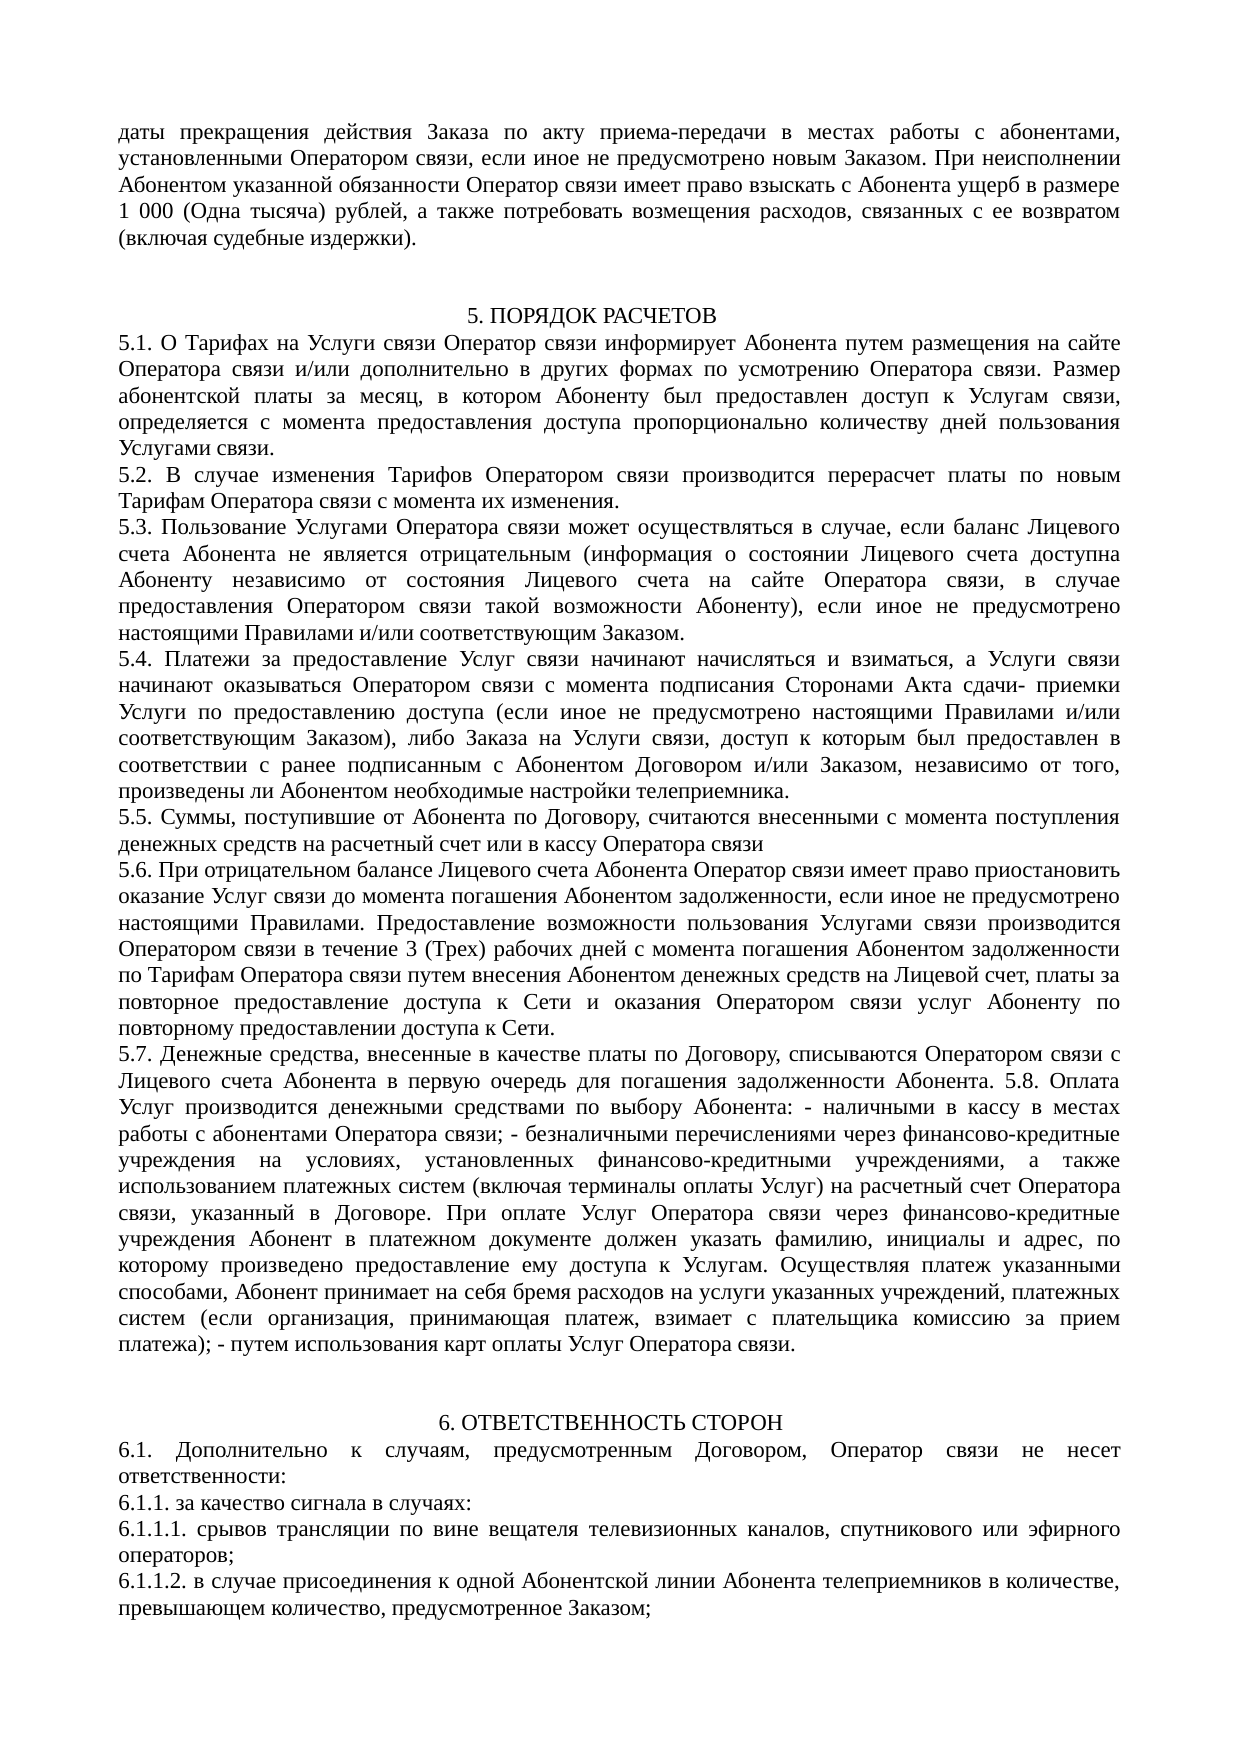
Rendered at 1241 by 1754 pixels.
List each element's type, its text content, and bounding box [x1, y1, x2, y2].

text даты прекращения действия Заказа по акту приема-передачи в местах работы с абонентами, установленными Оператором связи, если иное не предусмотрено новым Заказом. При неисполнении Абонентом указанной обязанности Оператор связи имеет право взыскать с Абонента ущерб в размере 1 000 (Одна тысяча) рублей, а также потребовать возмещения расходов, связанных с ее возвратом (включая судебные издержки). [118, 118, 1122, 250]
text 5.3. Пользование Услугами Оператора связи может осуществляться в случае, если баланс Лицевого счета Абонента не является отрицательным (информация о состоянии Лицевого счета доступна Абоненту независимо от состояния Лицевого счета на сайте Оператора связи, в случае предоставления Оператором связи такой возможности Абоненту), если иное не предусмотрено настоящими Правилами и/или соответствующим Заказом. [118, 513, 1122, 645]
text 5.5. Суммы, поступившие от Абонента по Договору, считаются внесенными с момента поступления денежных средств на расчетный счет или в кассу Оператора связи [118, 803, 1122, 856]
text 6.1.1.1. срывов трансляции по вине вещателя телевизионных каналов, спутникового или эфирного операторов; [118, 1515, 1122, 1568]
text 5.4. Платежи за предоставление Услуг связи начинают начисляться и взиматься, а Услуги связи начинают оказываться Оператором связи с момента подписания Сторонами Акта сдачи- приемки Услуги по предоставлению доступа (если иное не предусмотрено настоящими Правилами и/или соответствующим Заказом), либо Заказа на Услуги связи, доступ к которым был предоставлен в соответствии с ранее подписанным с Абонентом Договором и/или Заказом, независимо от того, произведены ли Абонентом необходимые настройки телеприемника. [118, 645, 1122, 803]
text 5.2. В случае изменения Тарифов Оператором связи производится перерасчет платы по новым Тарифам Оператора связи с момента их изменения. [118, 461, 1122, 513]
text 6. ОТВЕТСТВЕННОСТЬ СТОРОН [118, 1409, 1122, 1436]
text 5. ПОРЯДОК РАСЧЕТОВ [118, 303, 1122, 329]
text 5.1. О Тарифах на Услуги связи Оператор связи информирует Абонента путем размещения на сайте Оператора связи и/или дополнительно в других формах по усмотрению Оператора связи. Размер абонентской платы за месяц, в котором Абоненту был предоставлен доступ к Услугам связи, определяется с момента предоставления доступа пропорционально количеству дней пользования Услугами связи. [118, 329, 1122, 461]
text 6.1. Дополнительно к случаям, предусмотренным Договором, Оператор связи не несет ответственности: [118, 1436, 1122, 1488]
text 5.7. Денежные средства, внесенные в качестве платы по Договору, списываются Оператором связи с Лицевого счета Абонента в первую очередь для погашения задолженности Абонента. 5.8. Оплата Услуг производится денежными средствами по выбору Абонента: - наличными в кассу в местах работы с абонентами Оператора связи; - безналичными перечислениями через финансово-кредитные учреждения на условиях, установленных финансово-кредитными учреждениями, а также использованием платежных систем (включая терминалы оплаты Услуг) на расчетный счет Оператора связи, указанный в Договоре. При оплате Услуг Оператора связи через финансово-кредитные учреждения Абонент в платежном документе должен указать фамилию, инициалы и адрес, по которому произведено предоставление ему доступа к Услугам. Осуществляя платеж указанными способами, Абонент принимает на себя бремя расходов на услуги указанных учреждений, платежных систем (если организация, принимающая платеж, взимает с плательщика комиссию за прием платежа); - путем использования карт оплаты Услуг Оператора связи. [118, 1041, 1122, 1357]
text 6.1.1. за качество сигнала в случаях: [118, 1488, 1122, 1515]
text 5.6. При отрицательном балансе Лицевого счета Абонента Оператор связи имеет право приостановить оказание Услуг связи до момента погашения Абонентом задолженности, если иное не предусмотрено настоящими Правилами. Предоставление возможности пользования Услугами связи производится Оператором связи в течение 3 (Трех) рабочих дней с момента погашения Абонентом задолженности по Тарифам Оператора связи путем внесения Абонентом денежных средств на Лицевой счет, платы за повторное предоставление доступа к Сети и оказания Оператором связи услуг Абоненту по повторному предоставлении доступа к Сети. [118, 856, 1122, 1041]
text 6.1.1.2. в случае присоединения к одной Абонентской линии Абонента телеприемников в количестве, превышающем количество, предусмотренное Заказом; [118, 1568, 1122, 1620]
